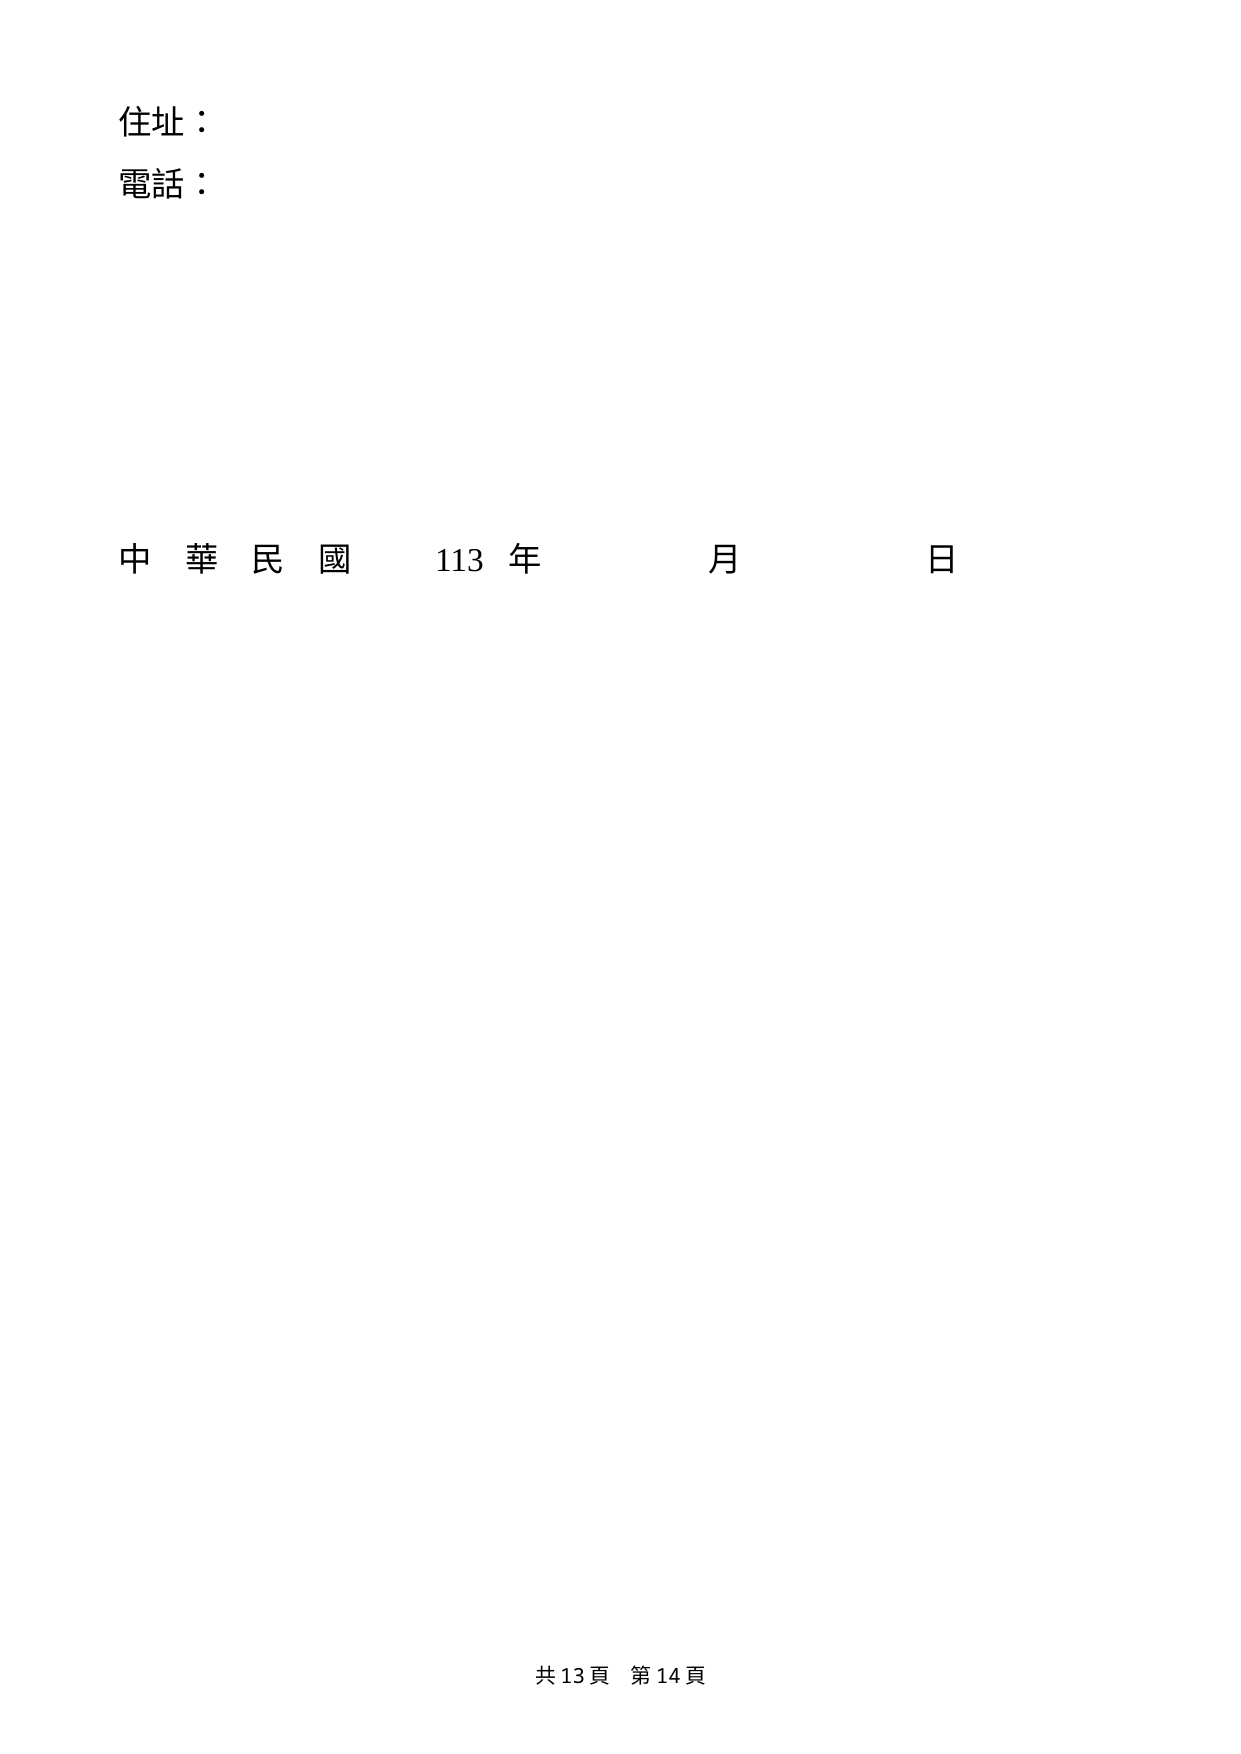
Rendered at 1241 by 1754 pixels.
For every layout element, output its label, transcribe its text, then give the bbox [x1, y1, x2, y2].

text 中 華 民 國 113 年 月 日 [118, 516, 1122, 578]
text 電話： [118, 141, 1122, 203]
text 住址： [118, 78, 1122, 141]
